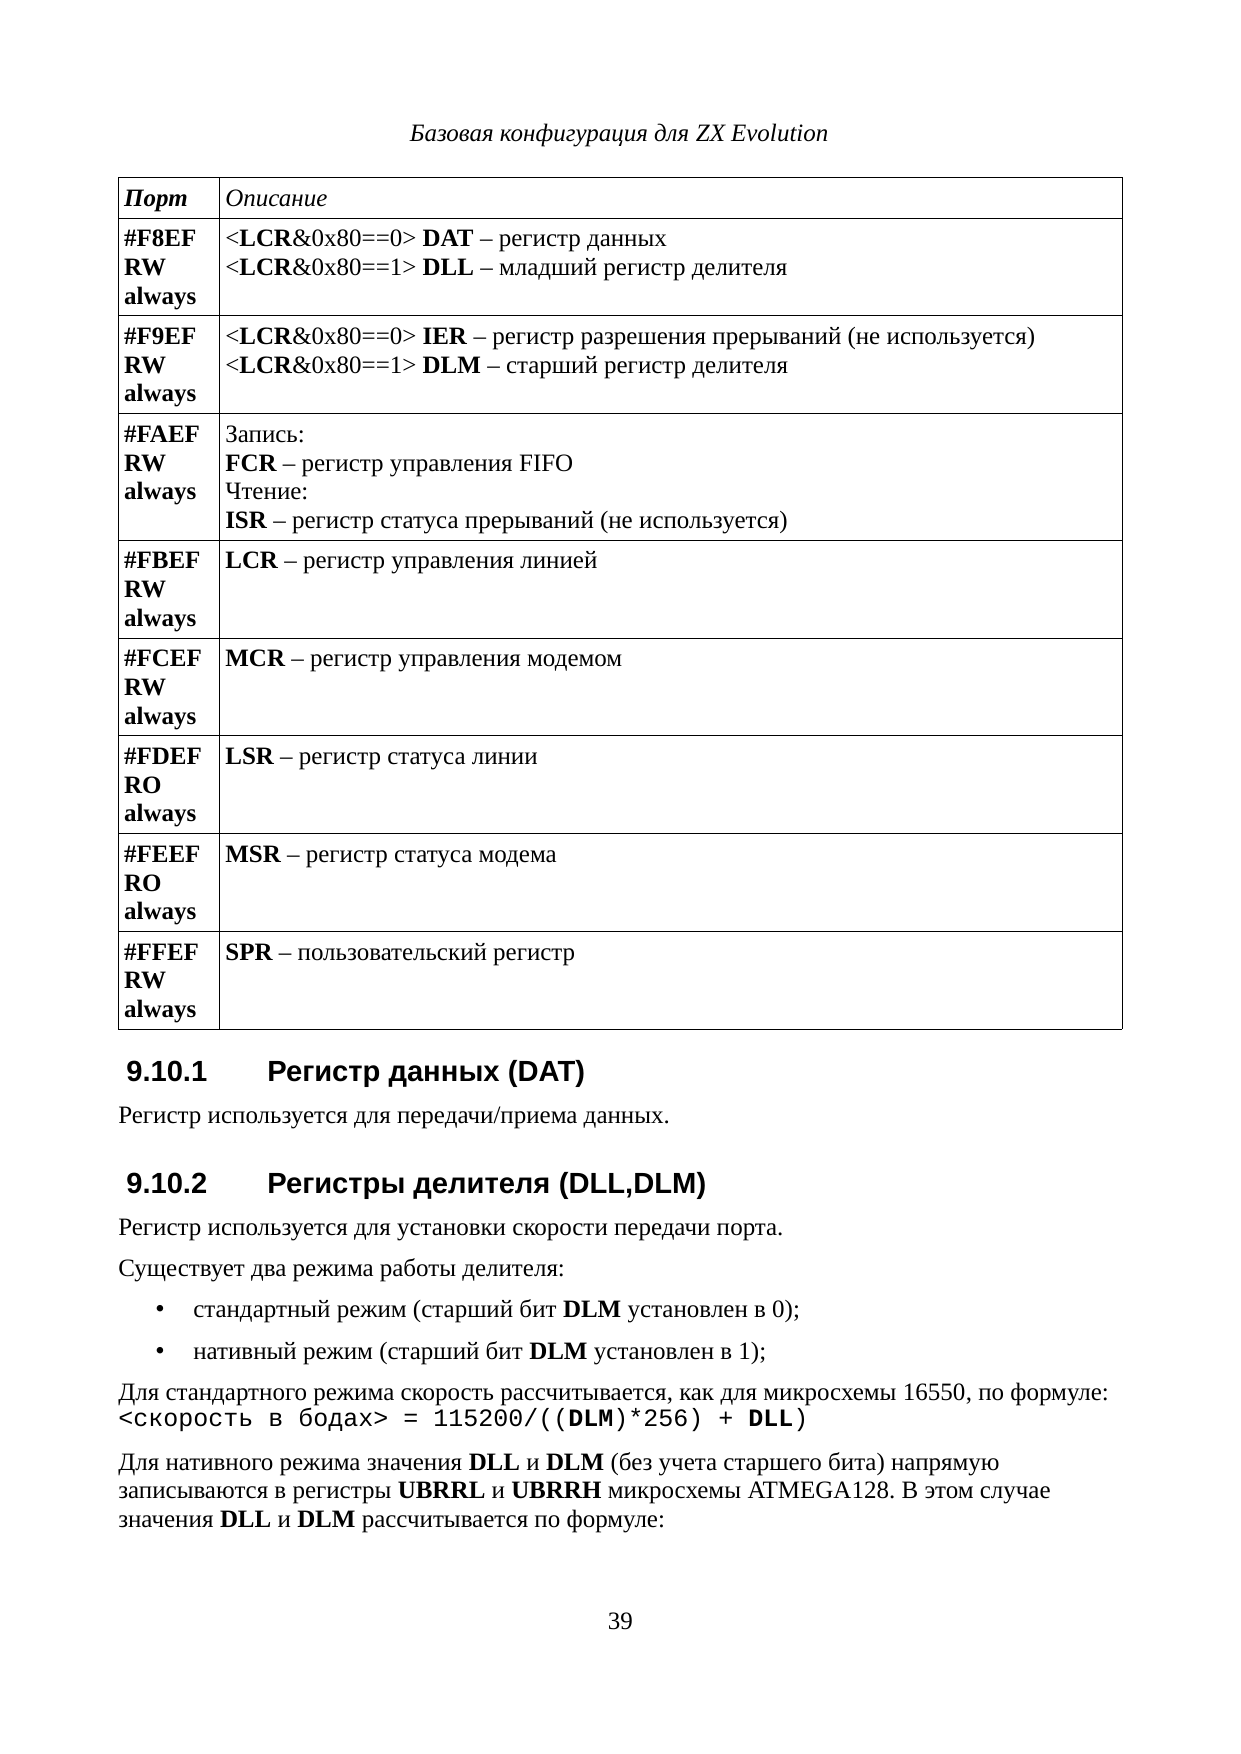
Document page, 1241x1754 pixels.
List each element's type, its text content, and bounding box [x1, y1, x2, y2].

text Регистр используется для установки скорости передачи порта. [118, 1212, 1122, 1241]
table_cell SPR – пользовательский регистр [220, 932, 1122, 1029]
table_cell #FAEF RW always [119, 414, 219, 539]
subtitle Регистры делителя (DLL,DLM) [118, 1166, 1122, 1199]
text Существует два режима работы делителя: [118, 1253, 1122, 1282]
table_cell LSR – регистр статуса линии [220, 736, 1122, 833]
text Для стандартного режима скорость рассчитывается, как для микросхемы 16550, по формуле: <скорость в бодах> = 115200/((DLM)*256) + DLL) [118, 1377, 1122, 1434]
list стандартный режим (старший бит DLM установлен в 0); [156, 1294, 1122, 1323]
table_cell MCR – регистр управления модемом [220, 639, 1122, 735]
table_cell #FBEF RW always [119, 541, 219, 637]
text Регистр используется для передачи/приема данных. [118, 1100, 1122, 1128]
table_cell <LCR&0x80==0> IER – регистр разрешения прерываний (не используется) <LCR&0x80==1> DLM – старший регистр делителя [220, 316, 1122, 413]
table_cell #FFEF RW always [119, 932, 219, 1029]
table_header Описание [220, 178, 1122, 217]
table_cell #F8EF RW always [119, 219, 219, 315]
table_cell #FEEF RO always [119, 834, 219, 931]
table_cell #F9EF RW always [119, 316, 219, 413]
table_header Порт [119, 178, 219, 217]
table_cell #FСEF RW always [119, 639, 219, 735]
table_cell Запись: FCR – регистр управления FIFO Чтение: ISR – регистр статуса прерываний (не используется) [220, 414, 1122, 539]
table_cell #FDEF RO always [119, 736, 219, 833]
list нативный режим (старший бит DLM установлен в 1); [156, 1336, 1122, 1364]
table_cell <LCR&0x80==0> DAT – регистр данных <LCR&0x80==1> DLL – младший регистр делителя [220, 219, 1122, 315]
text Для нативного режима значения DLL и DLM (без учета старшего бита) напрямую записываются в регистры UBRRL и UBRRH микросхемы ATMEGA128. В этом случае значения DLL и DLM рассчитывается по формуле: [118, 1447, 1122, 1533]
table_cell MSR – регистр статуса модема [220, 834, 1122, 931]
subtitle Регистр данных (DAT) [118, 1054, 1122, 1087]
table_cell LCR – регистр управления линией [220, 541, 1122, 637]
